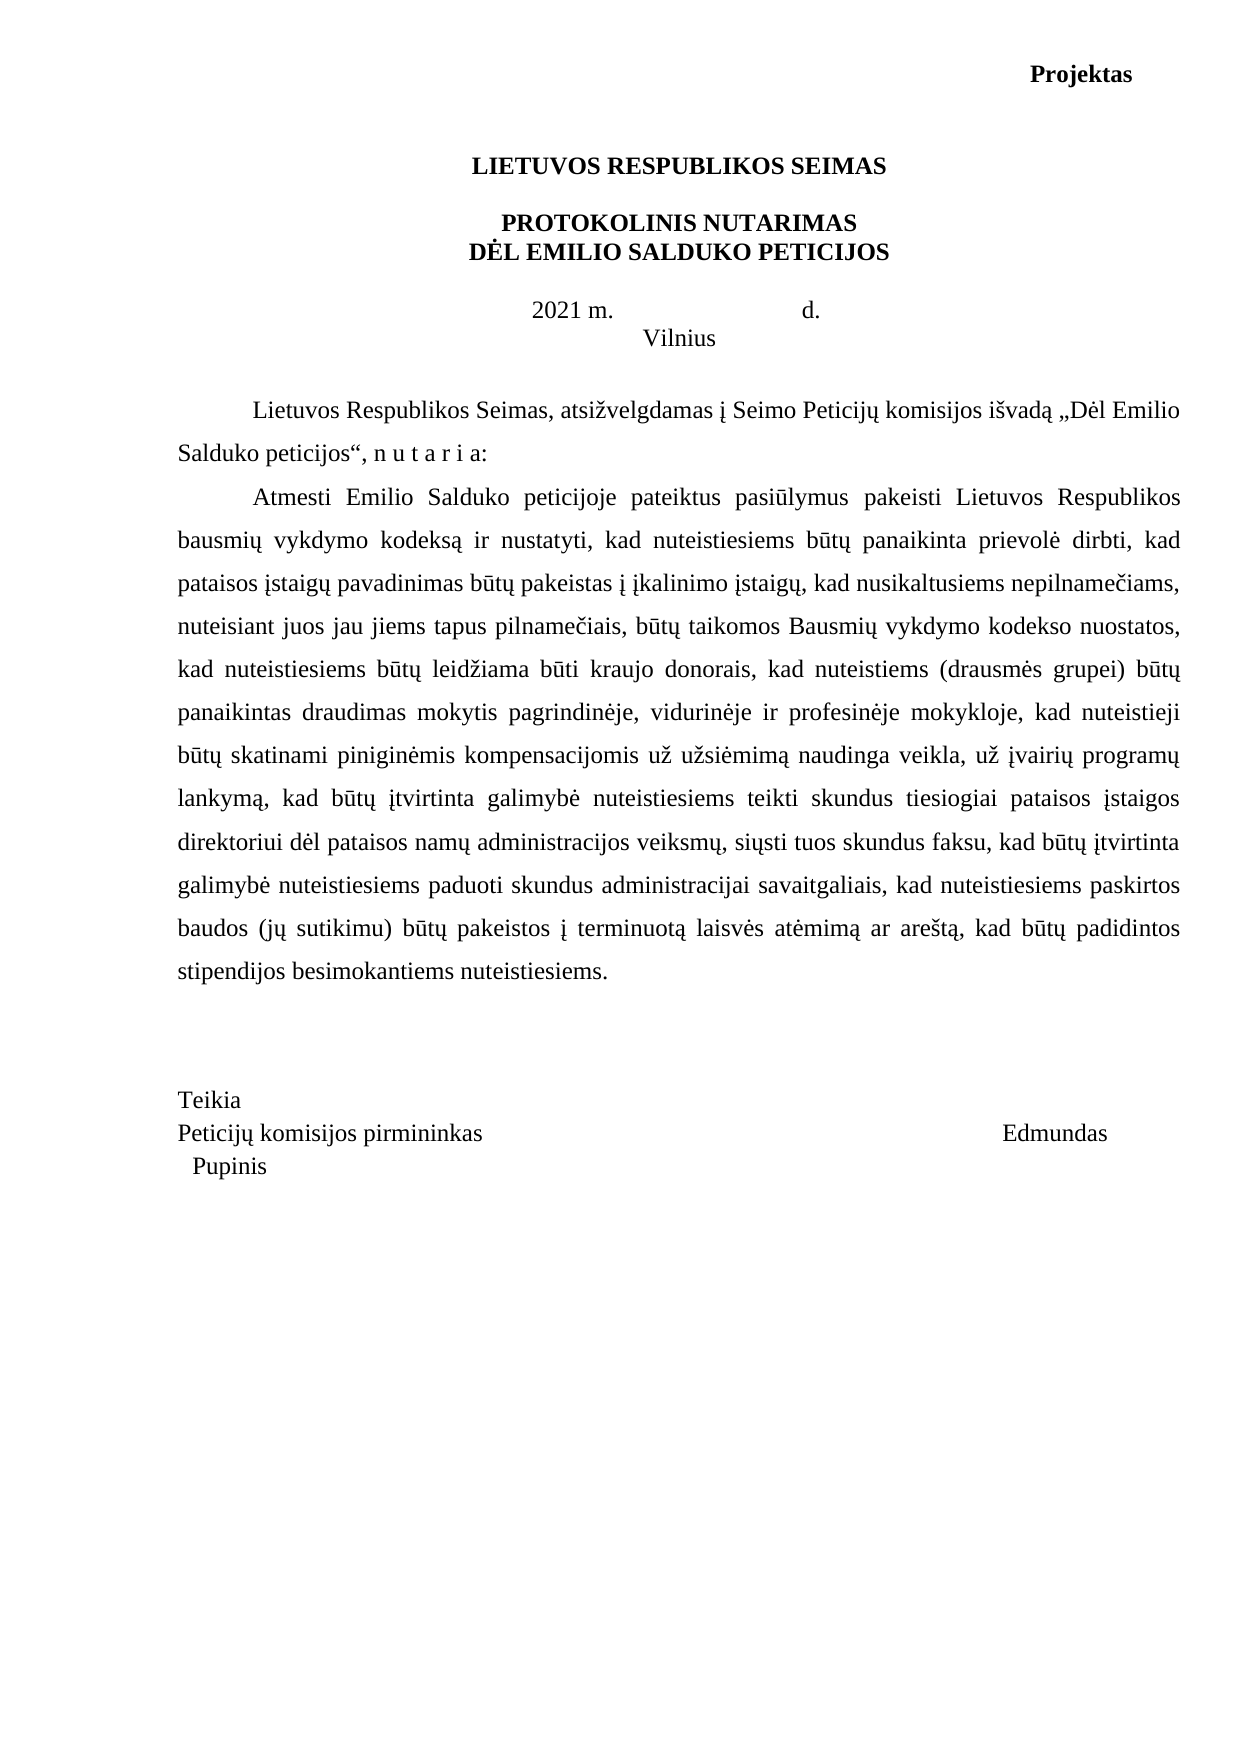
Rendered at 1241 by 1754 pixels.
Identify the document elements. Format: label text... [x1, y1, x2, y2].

text 2021 m. d. [177, 295, 1181, 323]
text Lietuvos Respublikos Seimas, atsižvelgdamas į Seimo Peticijų komisijos išvadą „Dėl Emilio Salduko peticijos“, nutaria: [177, 395, 1181, 467]
text DĖL EMILIO SALDUKO PETICIJOS [177, 237, 1181, 266]
text Vilnius [177, 323, 1181, 352]
text Peticijų komisijos pirmininkas Edmundas Pupinis [177, 1118, 1181, 1180]
text LIETUVOS RESPUBLIKOS SEIMAS [177, 151, 1181, 180]
text Atmesti Emilio Salduko peticijoje pateiktus pasiūlymus pakeisti Lietuvos Respublikos bausmių vykdymo kodeksą ir nustatyti, kad nuteistiesiems būtų panaikinta prievolė dirbti, kad pataisos įstaigų pavadinimas būtų pakeistas į įkalinimo įstaigų, kad nusikaltusiems nepilnamečiams, nuteisiant juos jau jiems tapus pilnamečiais, būtų taikomos Bausmių vykdymo kodekso nuostatos, kad nuteistiesiems būtų leidžiama būti kraujo donorais, kad nuteistiems (drausmės grupei) būtų panaikintas draudimas mokytis pagrindinėje, vidurinėje ir profesinėje mokykloje, kad nuteistieji būtų skatinami piniginėmis kompensacijomis už užsiėmimą naudinga veikla, už įvairių programų lankymą, kad būtų įtvirtinta galimybė nuteistiesiems teikti skundus tiesiogiai pataisos įstaigos direktoriui dėl pataisos namų administracijos veiksmų, siųsti tuos skundus faksu, kad būtų įtvirtinta galimybė nuteistiesiems paduoti skundus administracijai savaitgaliais, kad nuteistiesiems paskirtos baudos (jų sutikimu) būtų pakeistos į terminuotą laisvės atėmimą ar areštą, kad būtų padidintos stipendijos besimokantiems nuteistiesiems. [177, 482, 1181, 985]
text Teikia [177, 1085, 1181, 1114]
text PROTOKOLINIS NUTARIMAS [177, 208, 1181, 237]
